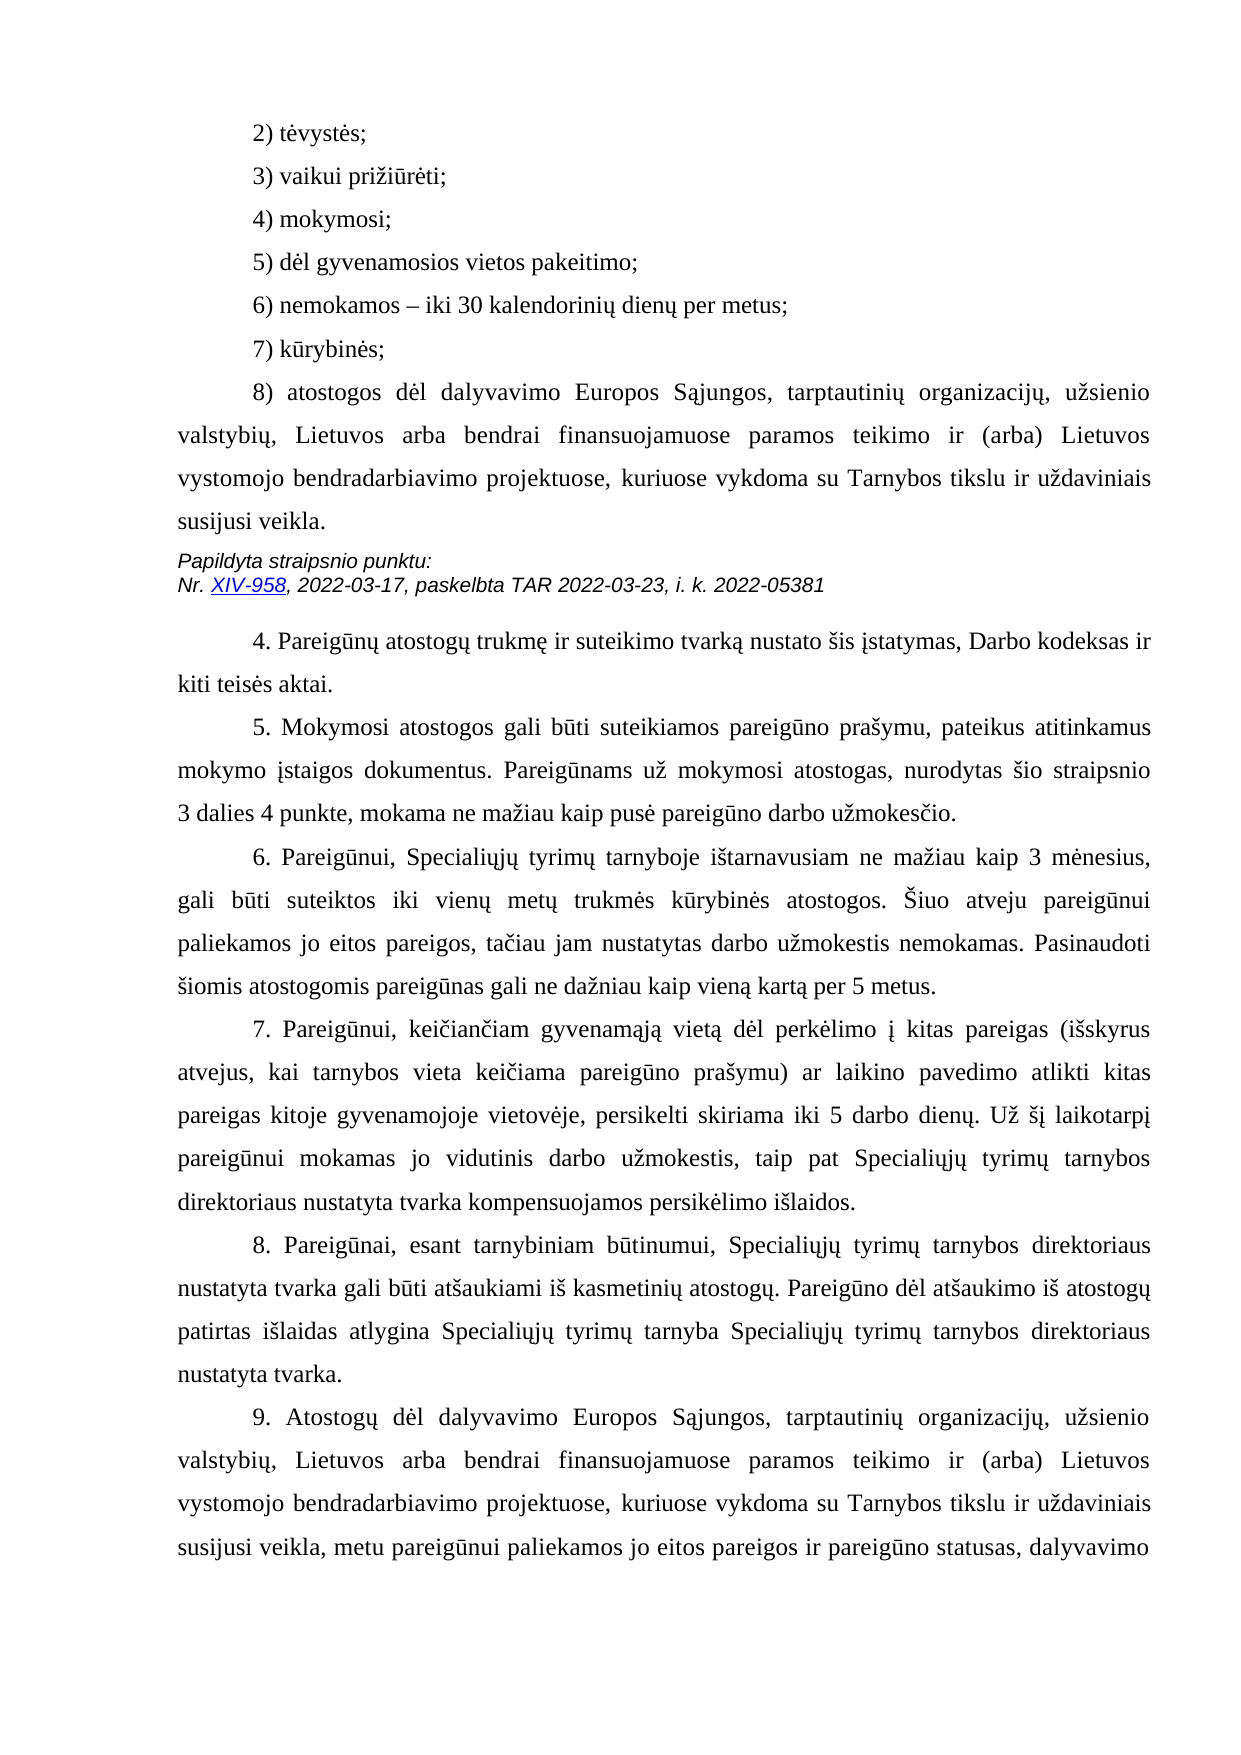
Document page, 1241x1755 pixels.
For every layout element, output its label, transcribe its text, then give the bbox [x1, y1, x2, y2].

text 2) tėvystės; [177, 118, 1152, 147]
text 5. Mokymosi atostogos gali būti suteikiamos pareigūno prašymu, pateikus atitinkamus mokymo įstaigos dokumentus. Pareigūnams už mokymosi atostogas, nurodytas šio straipsnio 3 dalies 4 punkte, mokama ne mažiau kaip pusė pareigūno darbo užmokesčio. [177, 712, 1152, 827]
text 3) vaikui prižiūrėti; [177, 161, 1152, 190]
text 5) dėl gyvenamosios vietos pakeitimo; [177, 247, 1152, 276]
text 4. Pareigūnų atostogų trukmę ir suteikimo tvarką nustato šis įstatymas, Darbo kodeksas ir kiti teisės aktai. [177, 626, 1152, 698]
text 7) kūrybinės; [177, 334, 1152, 362]
text 6) nemokamos – iki 30 kalendorinių dienų per metus; [177, 291, 1152, 319]
text 9. Atostogų dėl dalyvavimo Europos Sąjungos, tarptautinių organizacijų, užsienio valstybių, Lietuvos arba bendrai finansuojamuose paramos teikimo ir (arba) Lietuvos vystomojo bendradarbiavimo projektuose, kuriuose vykdoma su Tarnybos tikslu ir uždaviniais susijusi veikla, metu pareigūnui paliekamos jo eitos pareigos ir pareigūno statusas, dalyvavimo [177, 1402, 1152, 1560]
text 8. Pareigūnai, esant tarnybiniam būtinumui, Specialiųjų tyrimų tarnybos direktoriaus nustatyta tvarka gali būti atšaukiami iš kasmetinių atostogų. Pareigūno dėl atšaukimo iš atostogų patirtas išlaidas atlygina Specialiųjų tyrimų tarnyba Specialiųjų tyrimų tarnybos direktoriaus nustatyta tvarka. [177, 1230, 1152, 1388]
text 7. Pareigūnui, keičiančiam gyvenamąją vietą dėl perkėlimo į kitas pareigas (išskyrus atvejus, kai tarnybos vieta keičiama pareigūno prašymu) ar laikino pavedimo atlikti kitas pareigas kitoje gyvenamojoje vietovėje, persikelti skiriama iki 5 darbo dienų. Už šį laikotarpį pareigūnui mokamas jo vidutinis darbo užmokestis, taip pat Specialiųjų tyrimų tarnybos direktoriaus nustatyta tvarka kompensuojamos persikėlimo išlaidos. [177, 1014, 1152, 1215]
text 4) mokymosi; [177, 204, 1152, 233]
text Nr. XIV-958, 2022-03-17, paskelbta TAR 2022-03-23, i. k. 2022-05381 [177, 573, 1152, 597]
text 6. Pareigūnui, Specialiųjų tyrimų tarnyboje ištarnavusiam ne mažiau kaip 3 mėnesius, gali būti suteiktos iki vienų metų trukmės kūrybinės atostogos. Šiuo atveju pareigūnui paliekamos jo eitos pareigos, tačiau jam nustatytas darbo užmokestis nemokamas. Pasinaudoti šiomis atostogomis pareigūnas gali ne dažniau kaip vieną kartą per 5 metus. [177, 842, 1152, 1000]
text 8) atostogos dėl dalyvavimo Europos Sąjungos, tarptautinių organizacijų, užsienio valstybių, Lietuvos arba bendrai finansuojamuose paramos teikimo ir (arba) Lietuvos vystomojo bendradarbiavimo projektuose, kuriuose vykdoma su Tarnybos tikslu ir uždaviniais susijusi veikla. [177, 377, 1152, 535]
text Papildyta straipsnio punktu: [177, 549, 1152, 573]
